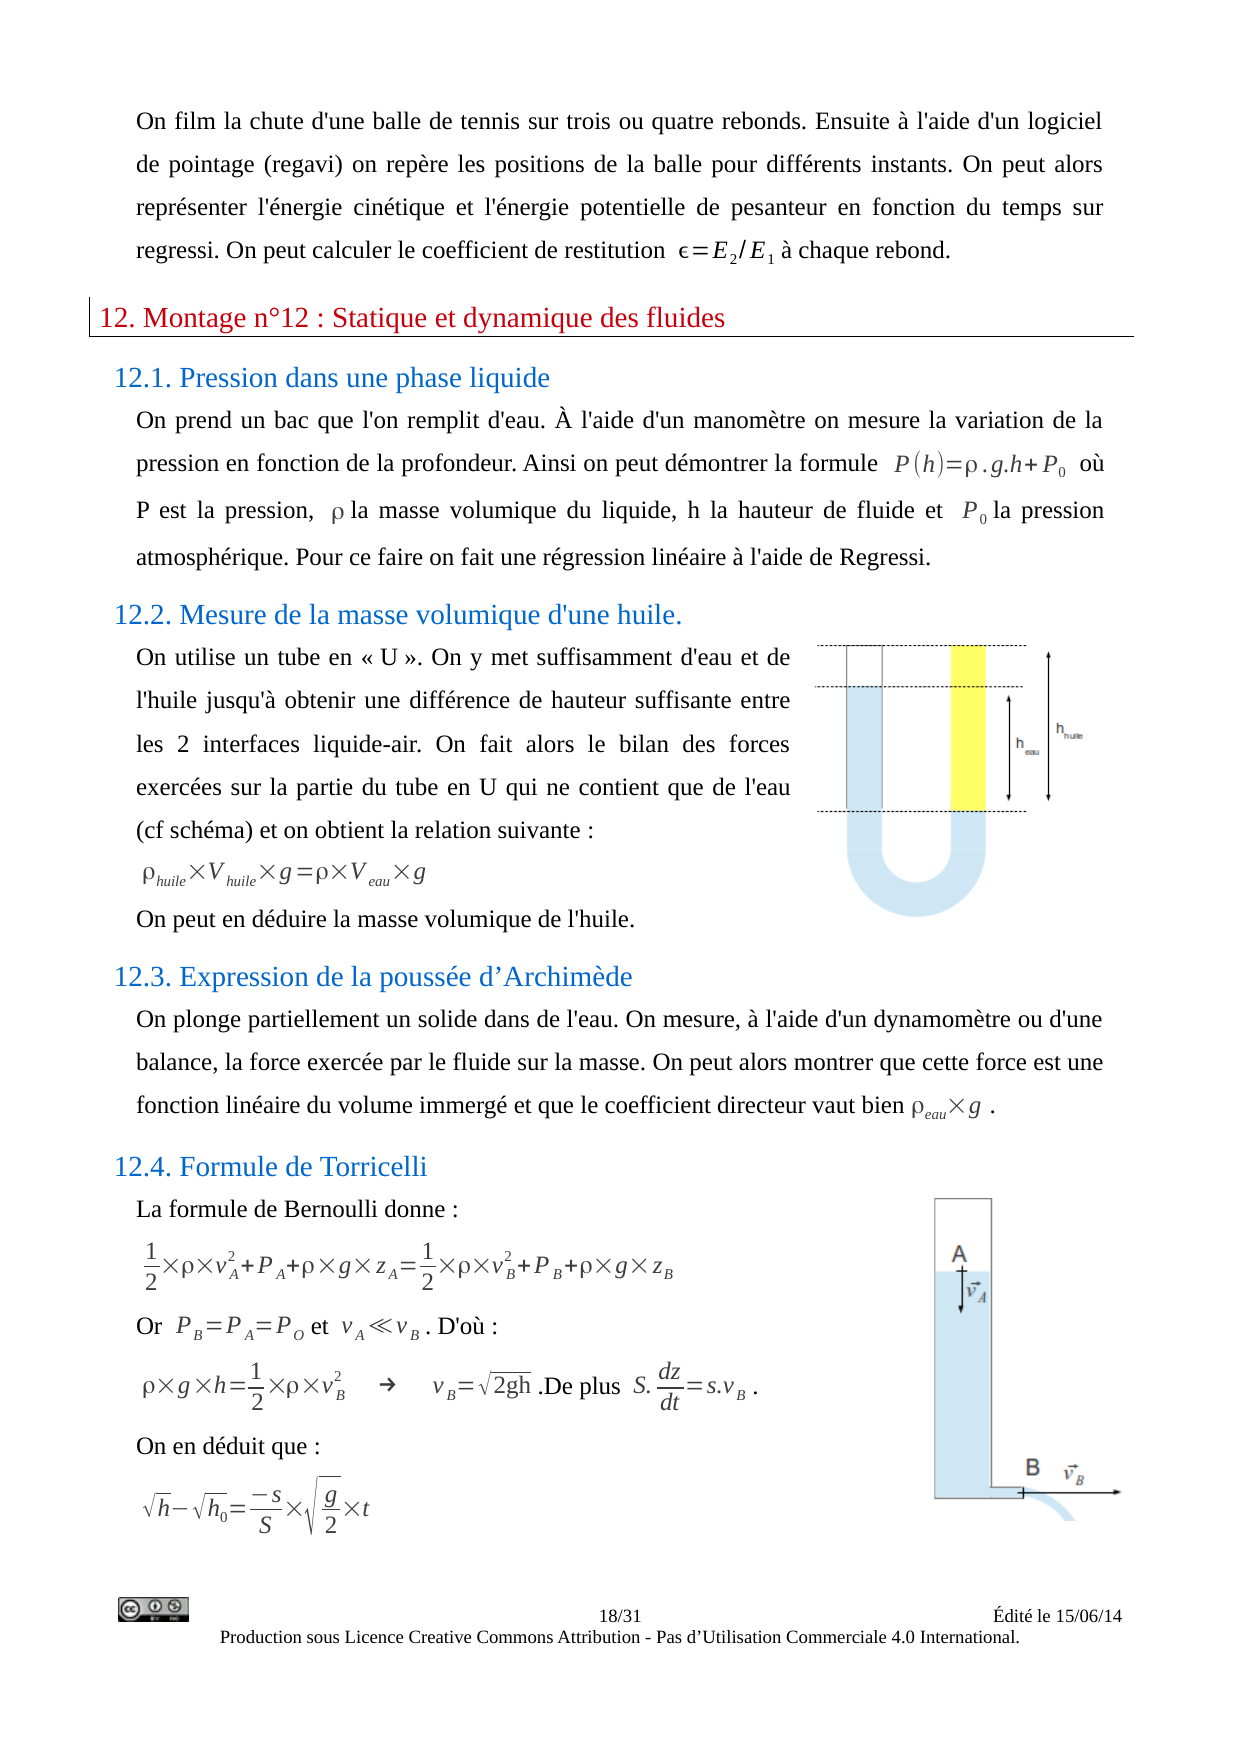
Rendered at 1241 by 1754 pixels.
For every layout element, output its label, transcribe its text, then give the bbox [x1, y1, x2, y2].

text .De plus . [136, 1358, 934, 1417]
text On utilise un tube en « U ». On y met suffisamment d'eau et de l'huile jusqu'à obtenir une différence de hauteur suffisante entre les 2 interfaces liquide-air. On fait alors le bilan des forces exercées sur la partie du tube en U qui ne contient que de l'eau (cf schéma) et on obtient la relation suivante : [136, 642, 1104, 844]
text Or et . D'où : [136, 1311, 934, 1343]
picture [934, 1198, 1134, 1521]
text On film la chute d'une balle de tennis sur trois ou quatre rebonds. Ensuite à l'aide d'un logiciel de pointage (regavi) on repère les positions de la balle pour différents instants. On peut alors représenter l'énergie cinétique et l'énergie potentielle de pesanteur en fonction du temps sur regressi. On peut calculer le coefficient de restitution à chaque rebond. [136, 106, 1104, 268]
picture [118, 1597, 189, 1622]
text On plonge partiellement un solide dans de l'eau. On mesure, à l'aide d'un dynamomètre ou d'une balance, la force exercée par le fluide sur la masse. On peut alors montrer que cette force est une fonction linéaire du volume immergé et que le coefficient directeur vaut bien. [136, 1004, 1104, 1123]
text On prend un bac que l'on remplit d'eau. À l'aide d'un manomètre on mesure la variation de la pression en fonction de la profondeur. Ainsi on peut démontrer la formule où P est la pression, la masse volumique du liquide, h la hauteur de fluide et la pression atmosphérique. Pour ce faire on fait une régression linéaire à l'aide de Regressi. [136, 405, 1104, 571]
subtitle Expression de la poussée d’Archimède [106, 959, 1134, 992]
subtitle Formule de Torricelli [106, 1149, 1134, 1182]
subtitle Pression dans une phase liquide [106, 360, 1134, 394]
text On en déduit que : [136, 1431, 934, 1460]
text La formule de Bernoulli donne : [136, 1194, 1104, 1223]
picture [814, 645, 1111, 934]
subtitle Mesure de la masse volumique d'une huile. [106, 597, 1134, 631]
subtitle Montage n°12 : Statique et dynamique des fluides [90, 297, 1134, 336]
text On peut en déduire la masse volumique de l'huile. [136, 904, 814, 933]
